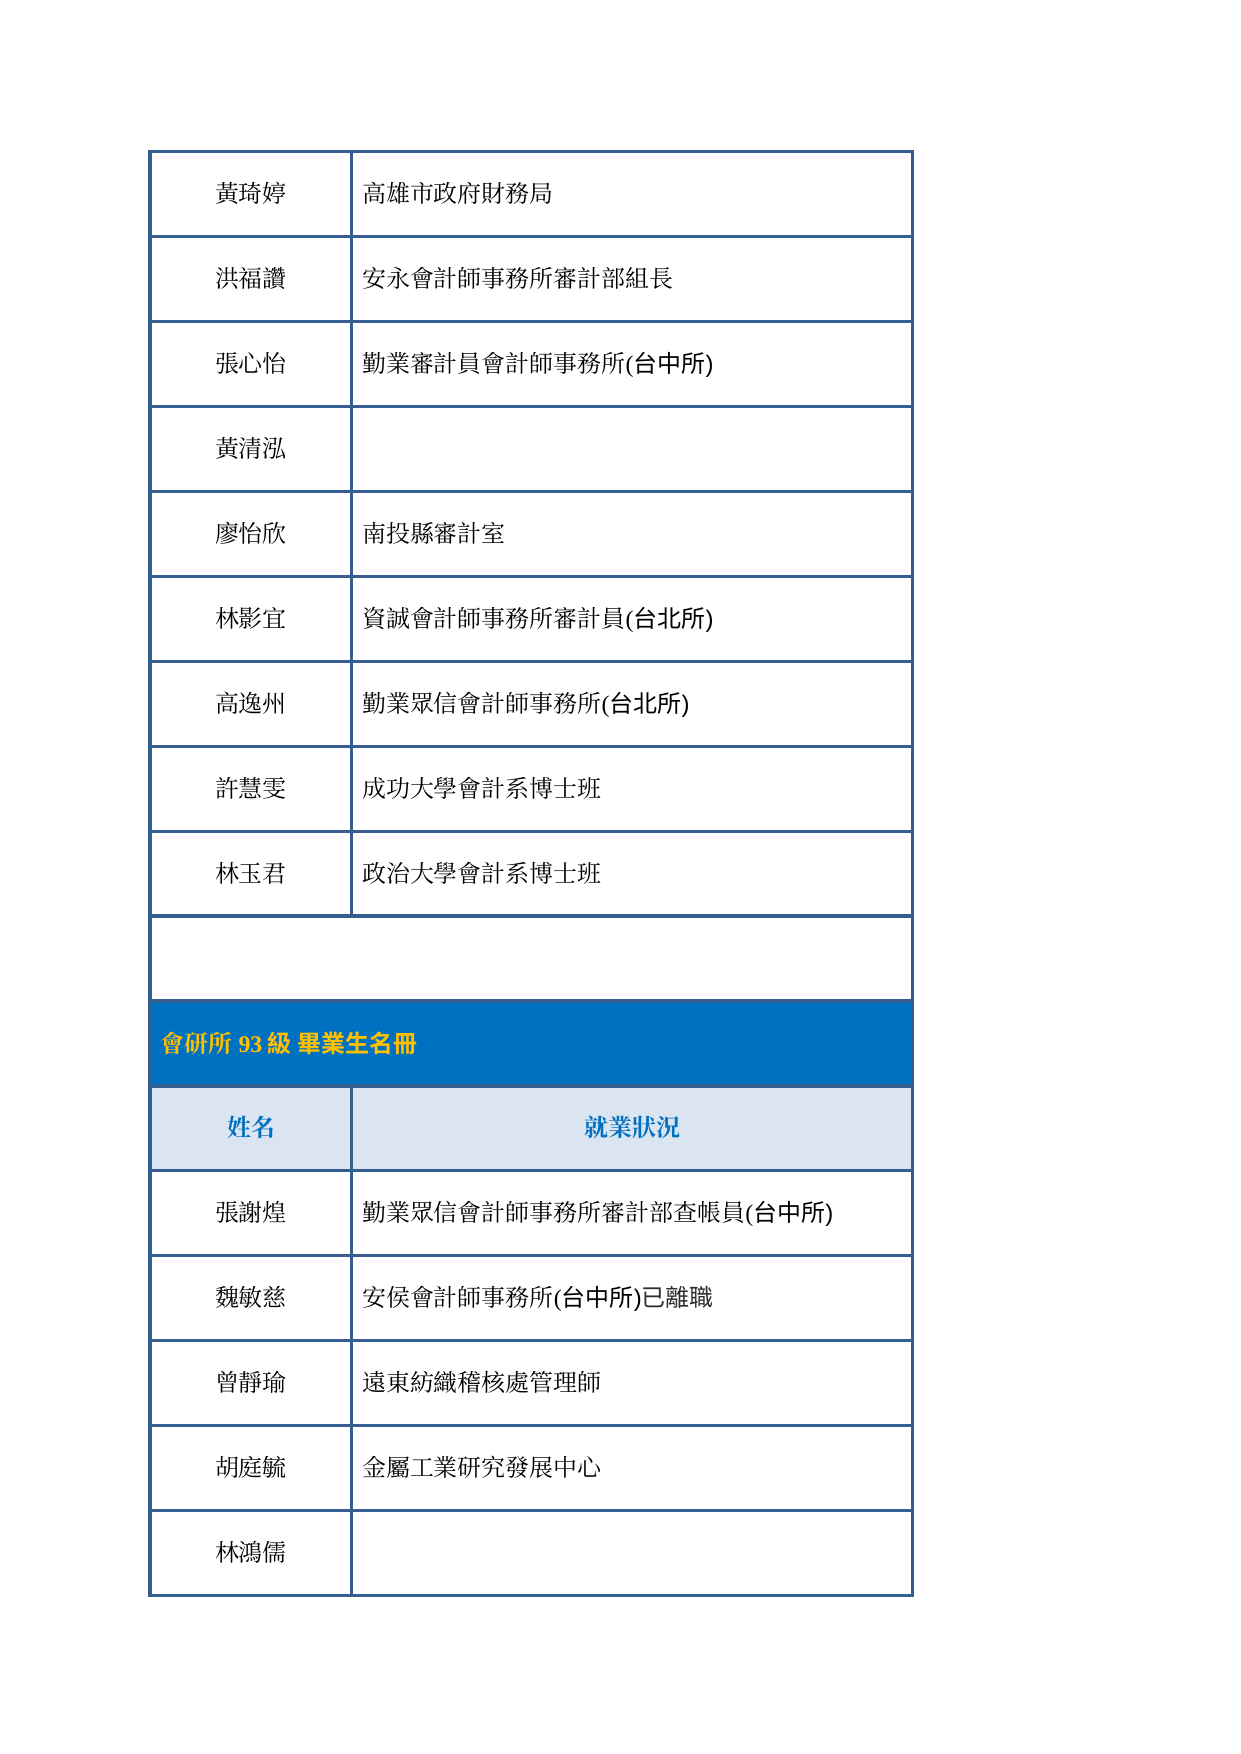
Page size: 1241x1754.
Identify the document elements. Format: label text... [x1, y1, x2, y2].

table_cell 會研所 93級 畢業生名冊 [152, 1003, 911, 1084]
table_cell 林玉君 [152, 833, 350, 914]
table_cell 成功大學會計系博士班 [353, 748, 911, 829]
table_cell 黃清泓 [152, 408, 350, 490]
table_cell 胡庭毓 [152, 1427, 350, 1509]
table_cell 姓名 [152, 1088, 350, 1169]
table_cell 高逸州 [152, 663, 350, 744]
table_cell 就業狀況 [353, 1088, 911, 1169]
table_cell 張謝煌 [152, 1172, 350, 1254]
table_cell [353, 1512, 911, 1594]
table_cell 勤業眾信會計師事務所審計部查帳員(台中所) [353, 1172, 911, 1254]
table_cell 金屬工業研究發展中心 [353, 1427, 911, 1509]
table_cell 張心怡 [152, 323, 350, 405]
table_cell 勤業審計員會計師事務所(台中所) [353, 323, 911, 405]
table_cell 黃琦婷 [152, 153, 350, 235]
table_cell 許慧雯 [152, 748, 350, 829]
table_cell 南投縣審計室 [353, 493, 911, 574]
table_cell 勤業眾信會計師事務所(台北所) [353, 663, 911, 744]
table_cell 安永會計師事務所審計部組長 [353, 238, 911, 320]
table_cell 林鴻儒 [152, 1512, 350, 1594]
table_cell [353, 408, 911, 490]
table_cell [152, 918, 911, 999]
table_cell 廖怡欣 [152, 493, 350, 574]
table_cell 遠東紡織稽核處管理師 [353, 1342, 911, 1424]
table_cell 資誠會計師事務所審計員(台北所) [353, 578, 911, 659]
table_cell 曾靜瑜 [152, 1342, 350, 1424]
table_cell 洪福讚 [152, 238, 350, 320]
table_cell 安侯會計師事務所(台中所)已離職 [353, 1257, 911, 1339]
table_cell 高雄市政府財務局 [353, 153, 911, 235]
table_cell 政治大學會計系博士班 [353, 833, 911, 914]
table_cell 魏敏慈 [152, 1257, 350, 1339]
table_cell 林影宜 [152, 578, 350, 659]
